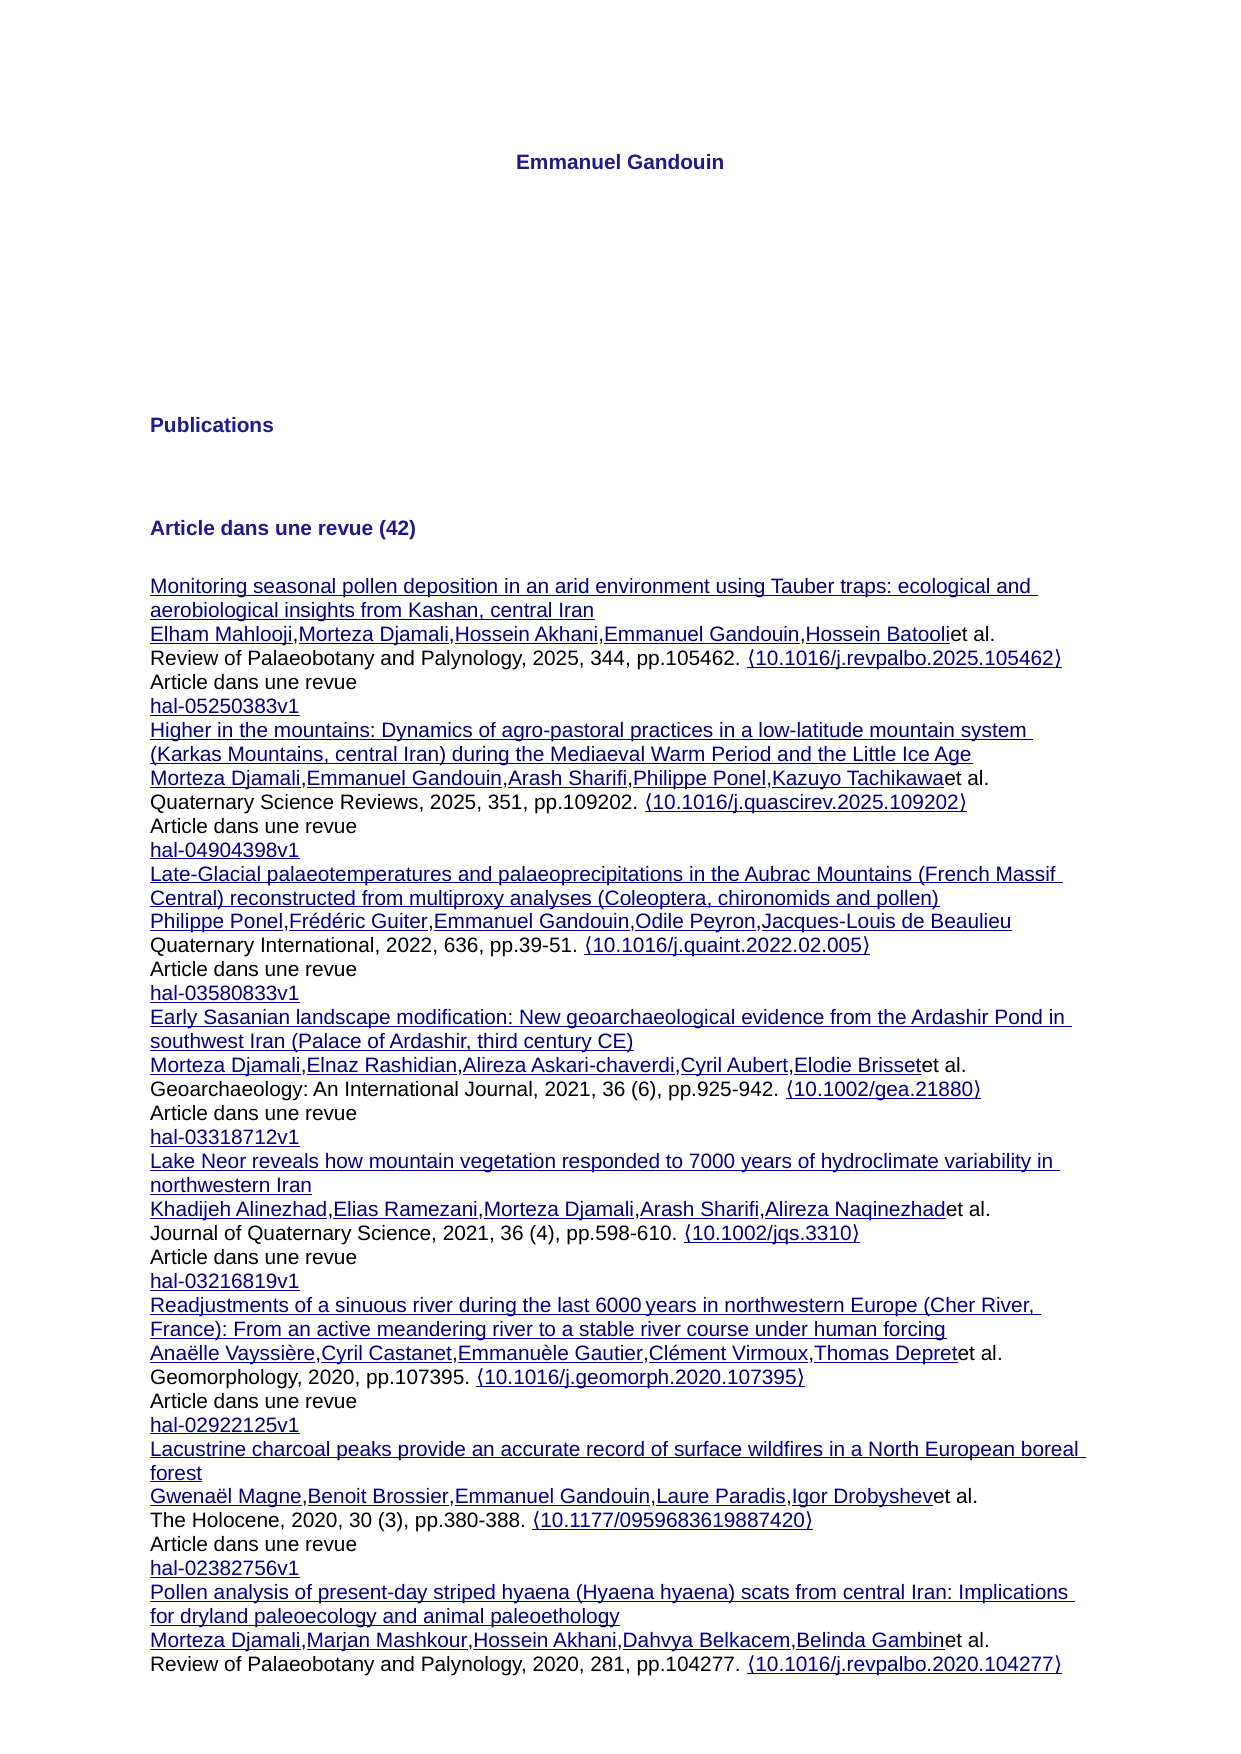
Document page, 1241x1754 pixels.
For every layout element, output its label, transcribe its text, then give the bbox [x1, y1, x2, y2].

table_cell Late-Glacial palaeotemperatures and palaeoprecipitations in the Aubrac Mountains (French Massif Central) reconstructed from multiproxy analyses (Coleoptera, chironomids and pollen) Philippe Ponel,Frédéric Guiter,Emmanuel Gandouin,Odile Peyron,Jacques-Louis de Beaulieu Quaternary International, 2022, 636, pp.39-51. ⟨10.1016/j.quaint.2022.02.005⟩ Article dans une revue hal-03580833v1 [150, 861, 1090, 1005]
table_header Monitoring seasonal pollen deposition in an arid environment using Tauber traps: ecological and aerobiological insights from Kashan, central Iran Elham Mahlooji,Morteza Djamali,Hossein Akhani,Emmanuel Gandouin,Hossein Batooliet al. Review of Palaeobotany and Palynology, 2025, 344, pp.105462. ⟨10.1016/j.revpalbo.2025.105462⟩ Article dans une revue hal-05250383v1 [150, 574, 1090, 718]
subtitle Publications [150, 412, 1090, 436]
subtitle Emmanuel Gandouin [150, 150, 1090, 174]
table_cell Higher in the mountains: Dynamics of agro-pastoral practices in a low-latitude mountain system (Karkas Mountains, central Iran) during the Mediaeval Warm Period and the Little Ice Age Morteza Djamali,Emmanuel Gandouin,Arash Sharifi,Philippe Ponel,Kazuyo Tachikawaet al. Quaternary Science Reviews, 2025, 351, pp.109202. ⟨10.1016/j.quascirev.2025.109202⟩ Article dans une revue hal-04904398v1 [150, 718, 1090, 861]
table_cell Lake Neor reveals how mountain vegetation responded to 7000 years of hydroclimate variability in northwestern Iran Khadijeh Alinezhad,Elias Ramezani,Morteza Djamali,Arash Sharifi,Alireza Naqinezhadet al. Journal of Quaternary Science, 2021, 36 (4), pp.598-610. ⟨10.1002/jqs.3310⟩ Article dans une revue hal-03216819v1 [150, 1149, 1090, 1293]
table_cell Pollen analysis of present-day striped hyaena (Hyaena hyaena) scats from central Iran: Implications for dryland paleoecology and animal paleoethology Morteza Djamali,Marjan Mashkour,Hossein Akhani,Dahvya Belkacem,Belinda Gambinet al. Review of Palaeobotany and Palynology, 2020, 281, pp.104277. ⟨10.1016/j.revpalbo.2020.104277⟩ [150, 1580, 1090, 1676]
table_cell Readjustments of a sinuous river during the last 6000 years in northwestern Europe (Cher River, France): From an active meandering river to a stable river course under human forcing Anaëlle Vayssière,Cyril Castanet,Emmanuèle Gautier,Clément Virmoux,Thomas Depretet al. Geomorphology, 2020, pp.107395. ⟨10.1016/j.geomorph.2020.107395⟩ Article dans une revue hal-02922125v1 [150, 1293, 1090, 1436]
table_cell Lacustrine charcoal peaks provide an accurate record of surface wildfires in a North European boreal forest Gwenaël Magne,Benoit Brossier,Emmanuel Gandouin,Laure Paradis,Igor Drobyshevet al. The Holocene, 2020, 30 (3), pp.380-388. ⟨10.1177/0959683619887420⟩ Article dans une revue hal-02382756v1 [150, 1436, 1090, 1580]
subtitle Article dans une revue (42) [150, 516, 1090, 539]
table_cell Early Sasanian landscape modification: New geoarchaeological evidence from the Ardashir Pond in southwest Iran (Palace of Ardashir, third century CE) Morteza Djamali,Elnaz Rashidian,Alireza Askari‐chaverdi,Cyril Aubert,Elodie Brissetet al. Geoarchaeology: An International Journal, 2021, 36 (6), pp.925-942. ⟨10.1002/gea.21880⟩ Article dans une revue hal-03318712v1 [150, 1005, 1090, 1149]
